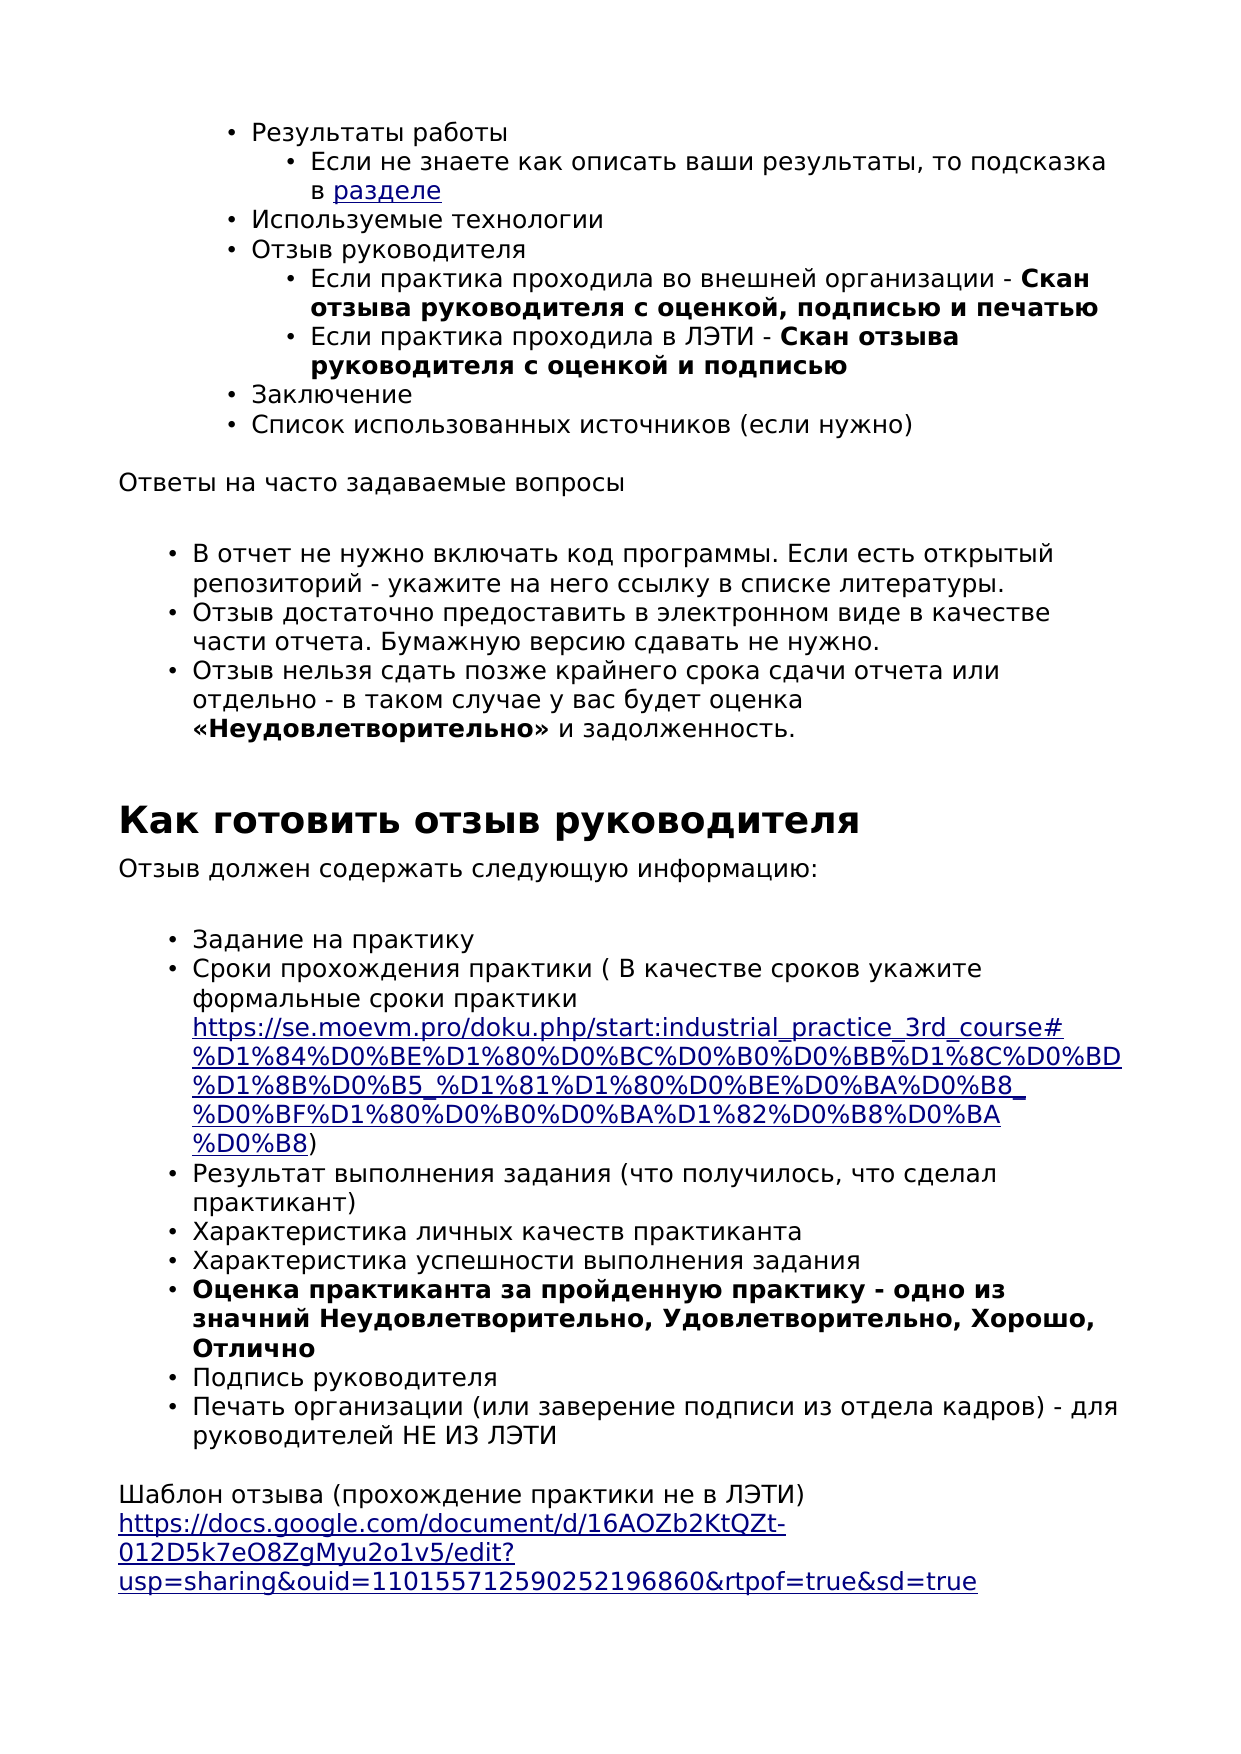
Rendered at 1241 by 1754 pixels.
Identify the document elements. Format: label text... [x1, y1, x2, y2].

list Отзыв достаточно предоставить в электронном виде в качестве части отчета. Бумажную версию сдавать не нужно. [177, 598, 1122, 656]
list Задание на практику [177, 926, 1122, 955]
list Результат выполнения задания (что получилось, что сделал практикант) [177, 1159, 1122, 1217]
text Шаблон отзыва (прохождение практики не в ЛЭТИ) https://docs.google.com/document/d/16AOZb2KtQZt-012D5k7eO8ZgMyu2o1v5/edit?usp=sharing&ouid=110155712590252196860&rtpof=true&sd=true [118, 1480, 1122, 1597]
list Подпись руководителя [177, 1363, 1122, 1392]
list Сроки прохождения практики ( В качестве сроков укажите формальные сроки практики https://se.moevm.pro/doku.php/start:industrial_practice_3rd_course#%D1%84%D0%BE%D1%80%D0%BC%D0%B0%D0%BB%D1%8C%D0%BD%D1%8B%D0%B5_%D1%81%D1%80%D0%BE%D0%BA%D0%B8_%D0%BF%D1%80%D0%B0%D0%BA%D1%82%D0%B8%D0%BA%D0%B8) [177, 955, 1122, 1159]
list В отчет не нужно включать код программы. Если есть открытый репозиторий - укажите на него ссылку в списке литературы. [177, 539, 1122, 598]
list Характеристика успешности выполнения задания [177, 1246, 1122, 1276]
list Характеристика личных качеств практиканта [177, 1217, 1122, 1246]
list Список использованных источников (если нужно) [236, 410, 1122, 439]
list Отзыв нельзя сдать позже крайнего срока сдачи отчета или отдельно - в таком случае у вас будет оценка «Неудовлетворительно» и задолженность. [177, 656, 1122, 744]
subtitle Как готовить отзыв руководителя [118, 798, 1122, 842]
list Если практика проходила во внешней организации - Скан отзыва руководителя с оценкой, подписью и печатью [295, 264, 1122, 322]
list Печать организации (или заверение подписи из отдела кадров) - для руководителей НЕ ИЗ ЛЭТИ [177, 1392, 1122, 1451]
text Ответы на часто задаваемые вопросы [118, 468, 1122, 498]
text Отзыв должен содержать следующую информацию: [118, 854, 1122, 883]
list Если не знаете как описать ваши результаты, то подсказка в разделе [295, 147, 1122, 206]
list Используемые технологии [236, 206, 1122, 235]
list Отзыв руководителя [236, 235, 1122, 264]
list Результаты работы [236, 118, 1122, 147]
list Заключение [236, 381, 1122, 410]
list Если практика проходила в ЛЭТИ - Скан отзыва руководителя с оценкой и подписью [295, 322, 1122, 381]
list Оценка практиканта за пройденную практику - одно из значний Неудовлетворительно, Удовлетворительно, Хорошо, Отлично [177, 1276, 1122, 1363]
